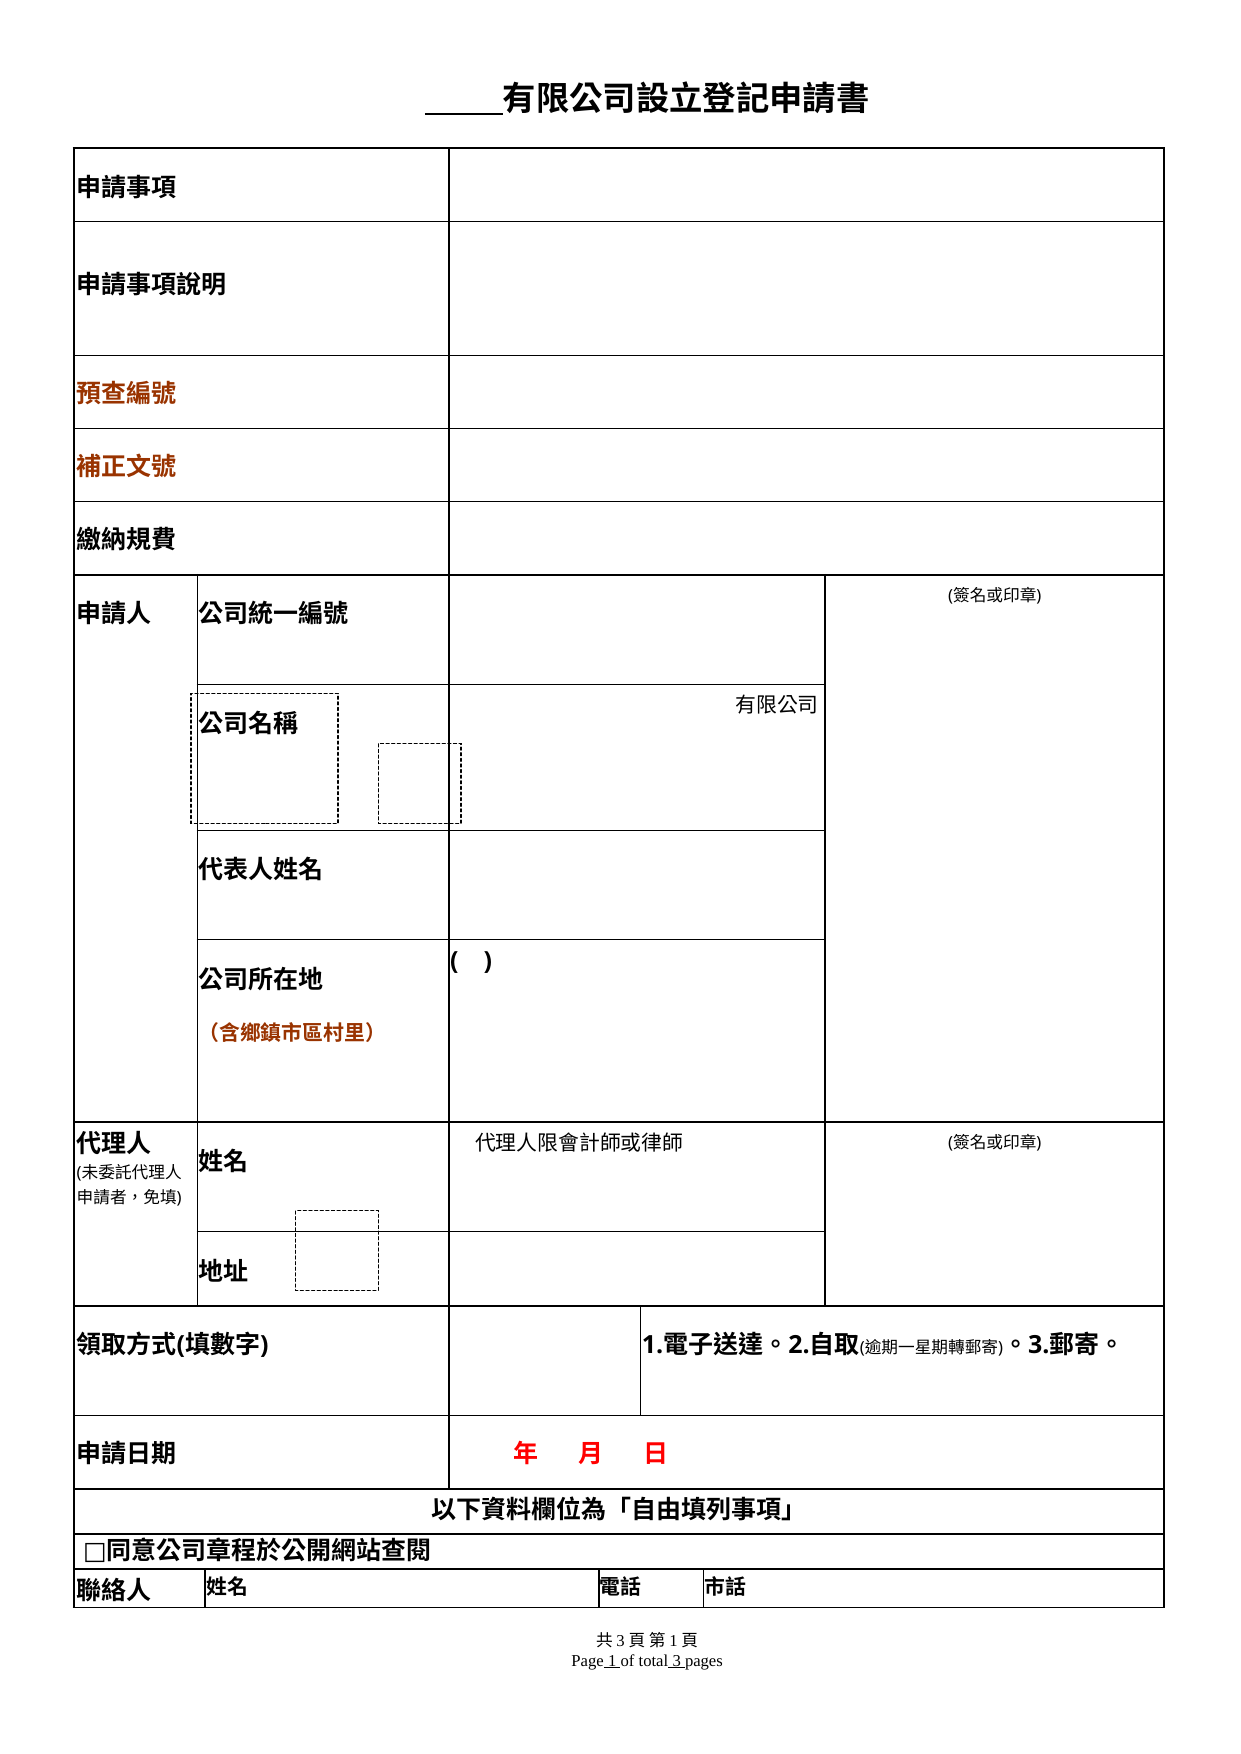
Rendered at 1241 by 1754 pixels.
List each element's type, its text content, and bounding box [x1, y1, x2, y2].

table_cell (簽名或印章) [826, 576, 1163, 1121]
table_cell 代理人限會計師或律師 [450, 1123, 824, 1231]
table_cell 預查編號 [75, 356, 448, 428]
table_cell [450, 222, 1163, 355]
table_cell 市話 [704, 1570, 1163, 1607]
table_header [450, 149, 1163, 221]
table_cell [450, 831, 824, 939]
table_cell 以下資料欄位為「自由填列事項」 [75, 1490, 1163, 1532]
table_cell [450, 502, 1163, 574]
table_cell [450, 1307, 640, 1415]
table_cell 補正文號 [75, 429, 448, 501]
table_cell 公司所在地 （含鄉鎮市區村里） [198, 940, 448, 1121]
table_cell 聯絡人 [75, 1570, 204, 1607]
table_cell 地址 [198, 1232, 448, 1305]
table_cell 姓名 [198, 1123, 448, 1231]
table_cell 1.電子送達。2.自取(逾期一星期轉郵寄)。3.郵寄。 [641, 1307, 1163, 1415]
table_cell 申請事項說明 [75, 222, 448, 355]
table_cell 年 月 日 [450, 1416, 1163, 1488]
table_cell 公司統一編號 [198, 576, 448, 684]
table_cell ( ) [450, 940, 824, 1121]
table_cell □同意公司章程於公開網站查閱 [75, 1535, 1163, 1568]
table_cell (簽名或印章) [826, 1123, 1163, 1305]
table_cell [450, 1232, 824, 1305]
table_cell 姓名 [206, 1570, 598, 1607]
table_cell 申請人 [75, 576, 197, 1121]
table_cell 有限公司 [450, 685, 824, 829]
table_cell 代理人 (未委託代理人申請者，免填) [75, 1123, 197, 1305]
table_cell [450, 576, 824, 684]
table_cell 繳納規費 [75, 502, 448, 574]
table_cell 領取方式(填數字) [75, 1307, 448, 1415]
table_cell 電話 [600, 1570, 703, 1607]
table_cell 公司名稱 [198, 685, 448, 829]
table_cell [450, 429, 1163, 501]
table_header 申請事項 [75, 149, 448, 221]
text 有限公司設立登記申請書 [169, 71, 1125, 119]
table_cell [450, 356, 1163, 428]
table_cell 申請日期 [75, 1416, 448, 1488]
table_cell 代表人姓名 [198, 831, 448, 939]
